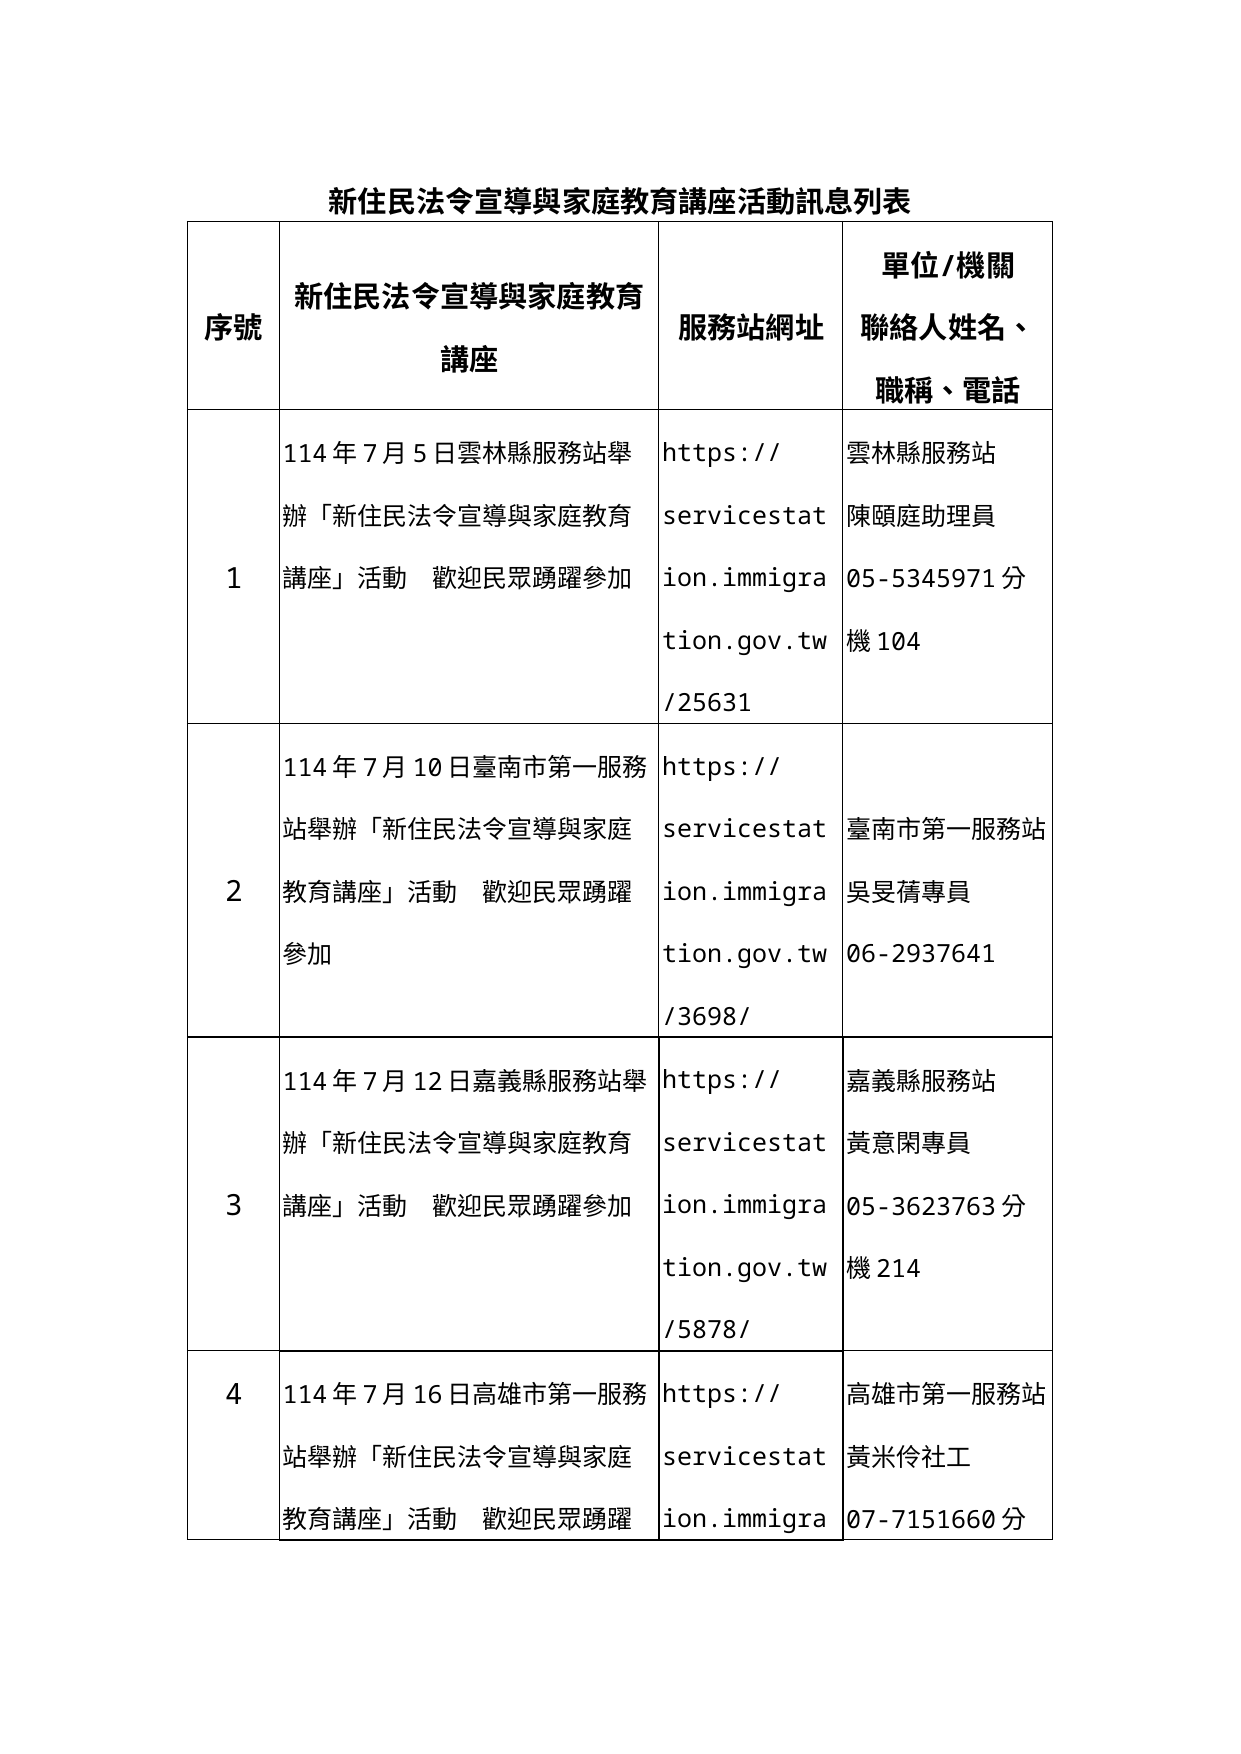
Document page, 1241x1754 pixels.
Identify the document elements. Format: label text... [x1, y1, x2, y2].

table_cell 114年7月12日嘉義縣服務站舉辦「新住民法令宣導與家庭教育講座」活動 歡迎民眾踴躍參加 [280, 1038, 658, 1350]
table_cell 114年7月5日雲林縣服務站舉辦「新住民法令宣導與家庭教育講座」活動 歡迎民眾踴躍參加 [280, 410, 658, 723]
table_cell 雲林縣服務站 陳頤庭助理員 05-5345971分機104 [843, 410, 1052, 723]
table_cell 4 [188, 1351, 279, 1539]
table_cell 臺南市第一服務站 吳旻蒨專員 06-2937641 [843, 724, 1052, 1036]
table_header 單位/機關 聯絡人姓名、 職稱、電話 [843, 222, 1052, 409]
text 新住民法令宣導與家庭教育講座活動訊息列表 [187, 158, 1053, 221]
table_cell 114年7月16日高雄市第一服務站舉辦「新住民法令宣導與家庭教育講座」活動 歡迎民眾踴躍 [280, 1352, 658, 1539]
table_cell https://servicestation.immigration.gov.tw/3698/ [659, 724, 842, 1036]
table_cell 嘉義縣服務站 黃意閑專員 05-3623763分機214 [844, 1038, 1052, 1350]
table_cell 3 [188, 1038, 279, 1350]
table_cell https://servicestation.immigration.gov.tw/25631 [659, 410, 842, 723]
table_cell 1 [188, 410, 279, 723]
table_header 序號 [188, 222, 279, 409]
table_cell 高雄市第一服務站 黃米伶社工 07-7151660分 [844, 1351, 1052, 1539]
table_cell https://servicestation.immigration.gov.tw/5878/ [660, 1038, 842, 1350]
table_header 服務站網址 [659, 222, 842, 409]
table_cell 114年7月10日臺南市第一服務站舉辦「新住民法令宣導與家庭教育講座」活動 歡迎民眾踴躍參加 [280, 724, 658, 1036]
table_cell https://servicestation.immigra [660, 1352, 842, 1539]
table_header 新住民法令宣導與家庭教育講座 [280, 222, 658, 409]
table_cell 2 [188, 724, 279, 1036]
